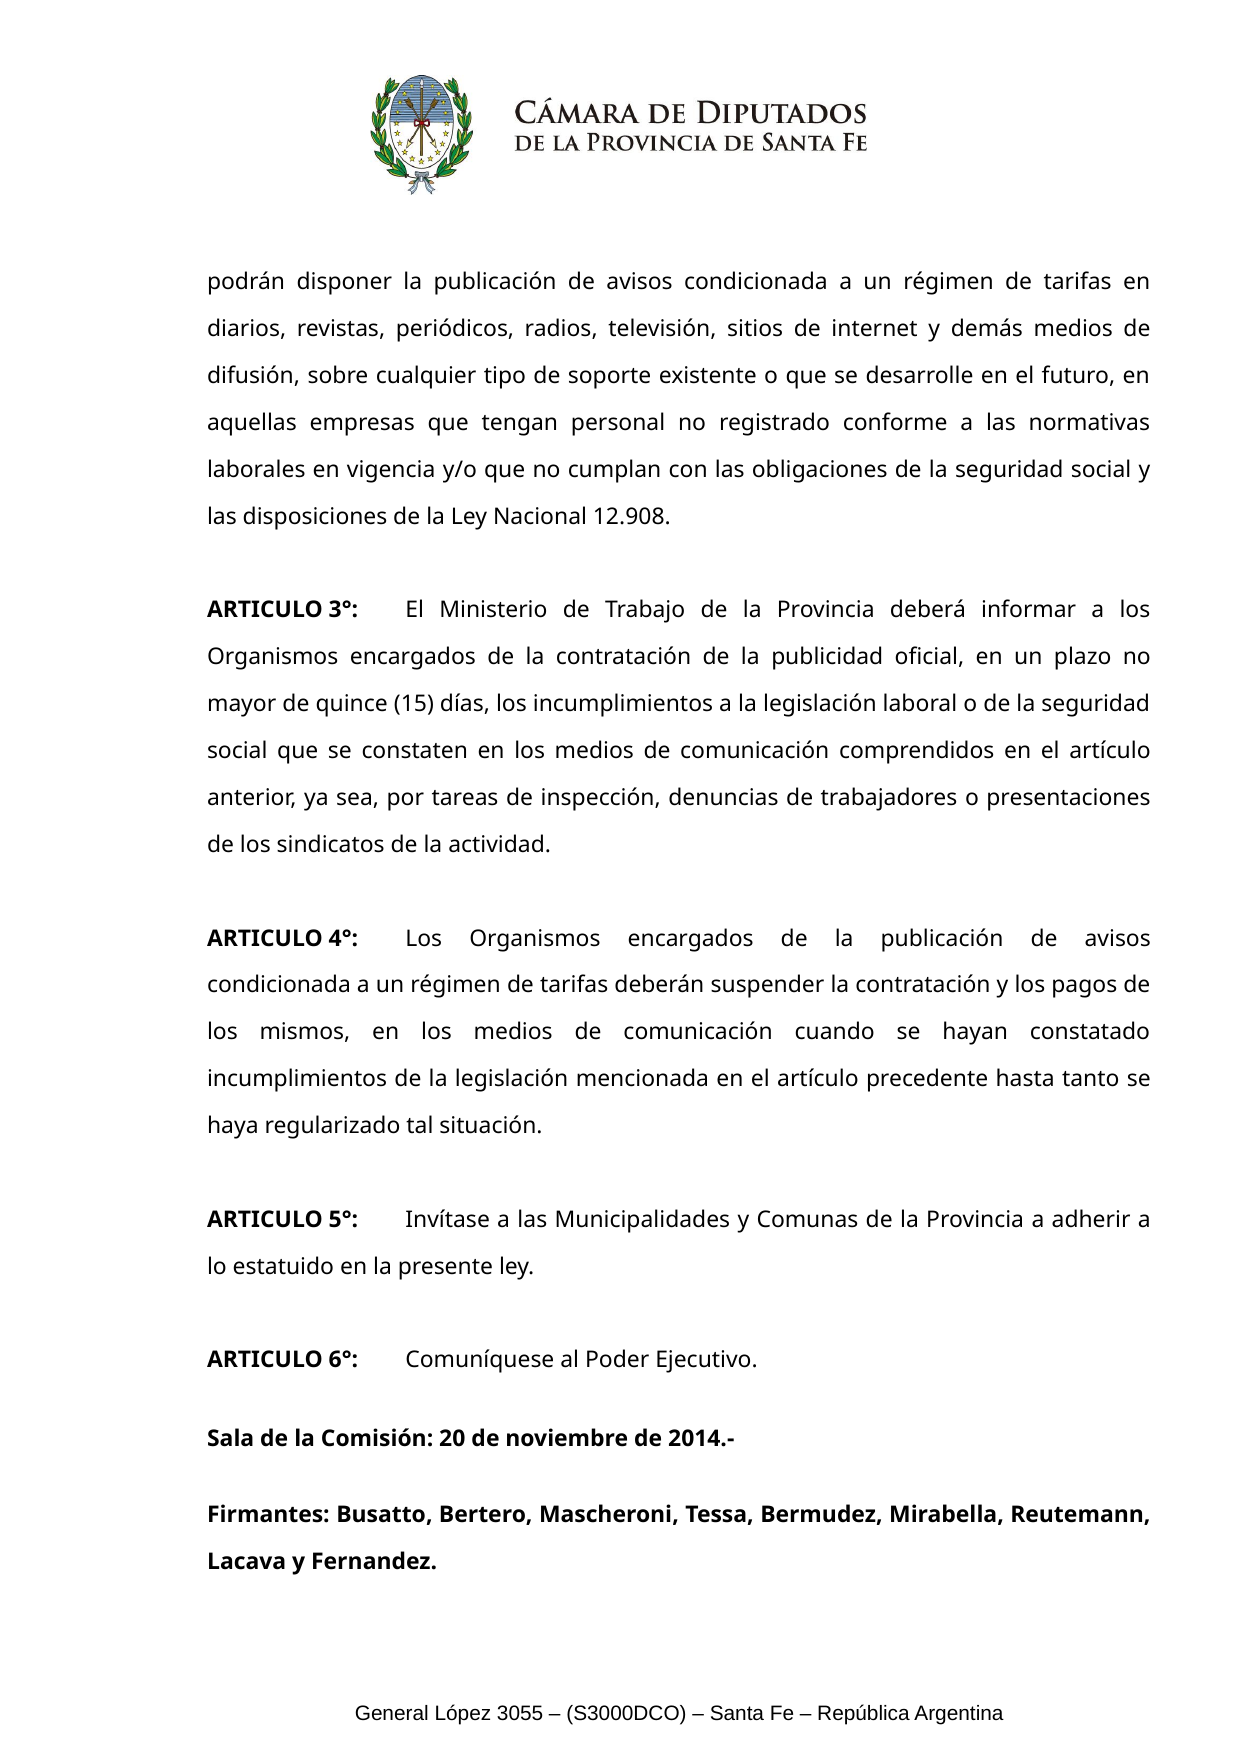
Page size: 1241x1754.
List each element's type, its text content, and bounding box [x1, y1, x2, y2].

text Sala de la Comisión: 20 de noviembre de 2014.- [207, 1422, 1152, 1453]
table_header ARTICULO 3°: [207, 594, 405, 624]
text Los Organismos encargados de la publicación de avisos condicionada a un régimen de tarifas deberán suspender la contratación y los pagos de los mismos, en los medios de comunicación cuando se hayan constatado incumplimientos de la legislación mencionada en el artículo precedente hasta tanto se haya regularizado tal situación. [207, 922, 1152, 1140]
text Invítase a las Municipalidades y Comunas de la Provincia a adherir a lo estatuido en la presente ley. [207, 1203, 1152, 1281]
text El Ministerio de Trabajo de la Provincia deberá informar a los Organismos encargados de la contratación de la publicidad oﬁcial, en un plazo no mayor de quince (15) días, los incumplimientos a la legislación laboral o de la seguridad social que se constaten en los medios de comunicación comprendidos en el artículo anterior, ya sea, por tareas de inspección, denuncias de trabajadores o presentaciones de los sindicatos de la actividad. [207, 593, 1152, 859]
text Comuníquese al Poder Ejecutivo. [207, 1343, 1152, 1375]
table_header ARTICULO 5°: [207, 1203, 405, 1233]
text podrán disponer la publicación de avisos condicionada a un régimen de tarifas en diarios, revistas, periódicos, radios, televisión, sitios de internet y demás medios de difusión, sobre cualquier tipo de soporte existente o que se desarrolle en el futuro, en aquellas empresas que tengan personal no registrado conforme a las normativas laborales en vigencia y/o que no cumplan con las obligaciones de la seguridad social y las disposiciones de la Ley Nacional 12.908. [207, 265, 1152, 531]
table_header ARTICULO 6°: [207, 1344, 405, 1374]
picture [370, 75, 867, 199]
table_header ARTICULO 4°: [207, 922, 405, 952]
text Firmantes: Busatto, Bertero, Mascheroni, Tessa, Bermudez, Mirabella, Reutemann, Lacava y Fernandez. [207, 1498, 1152, 1576]
